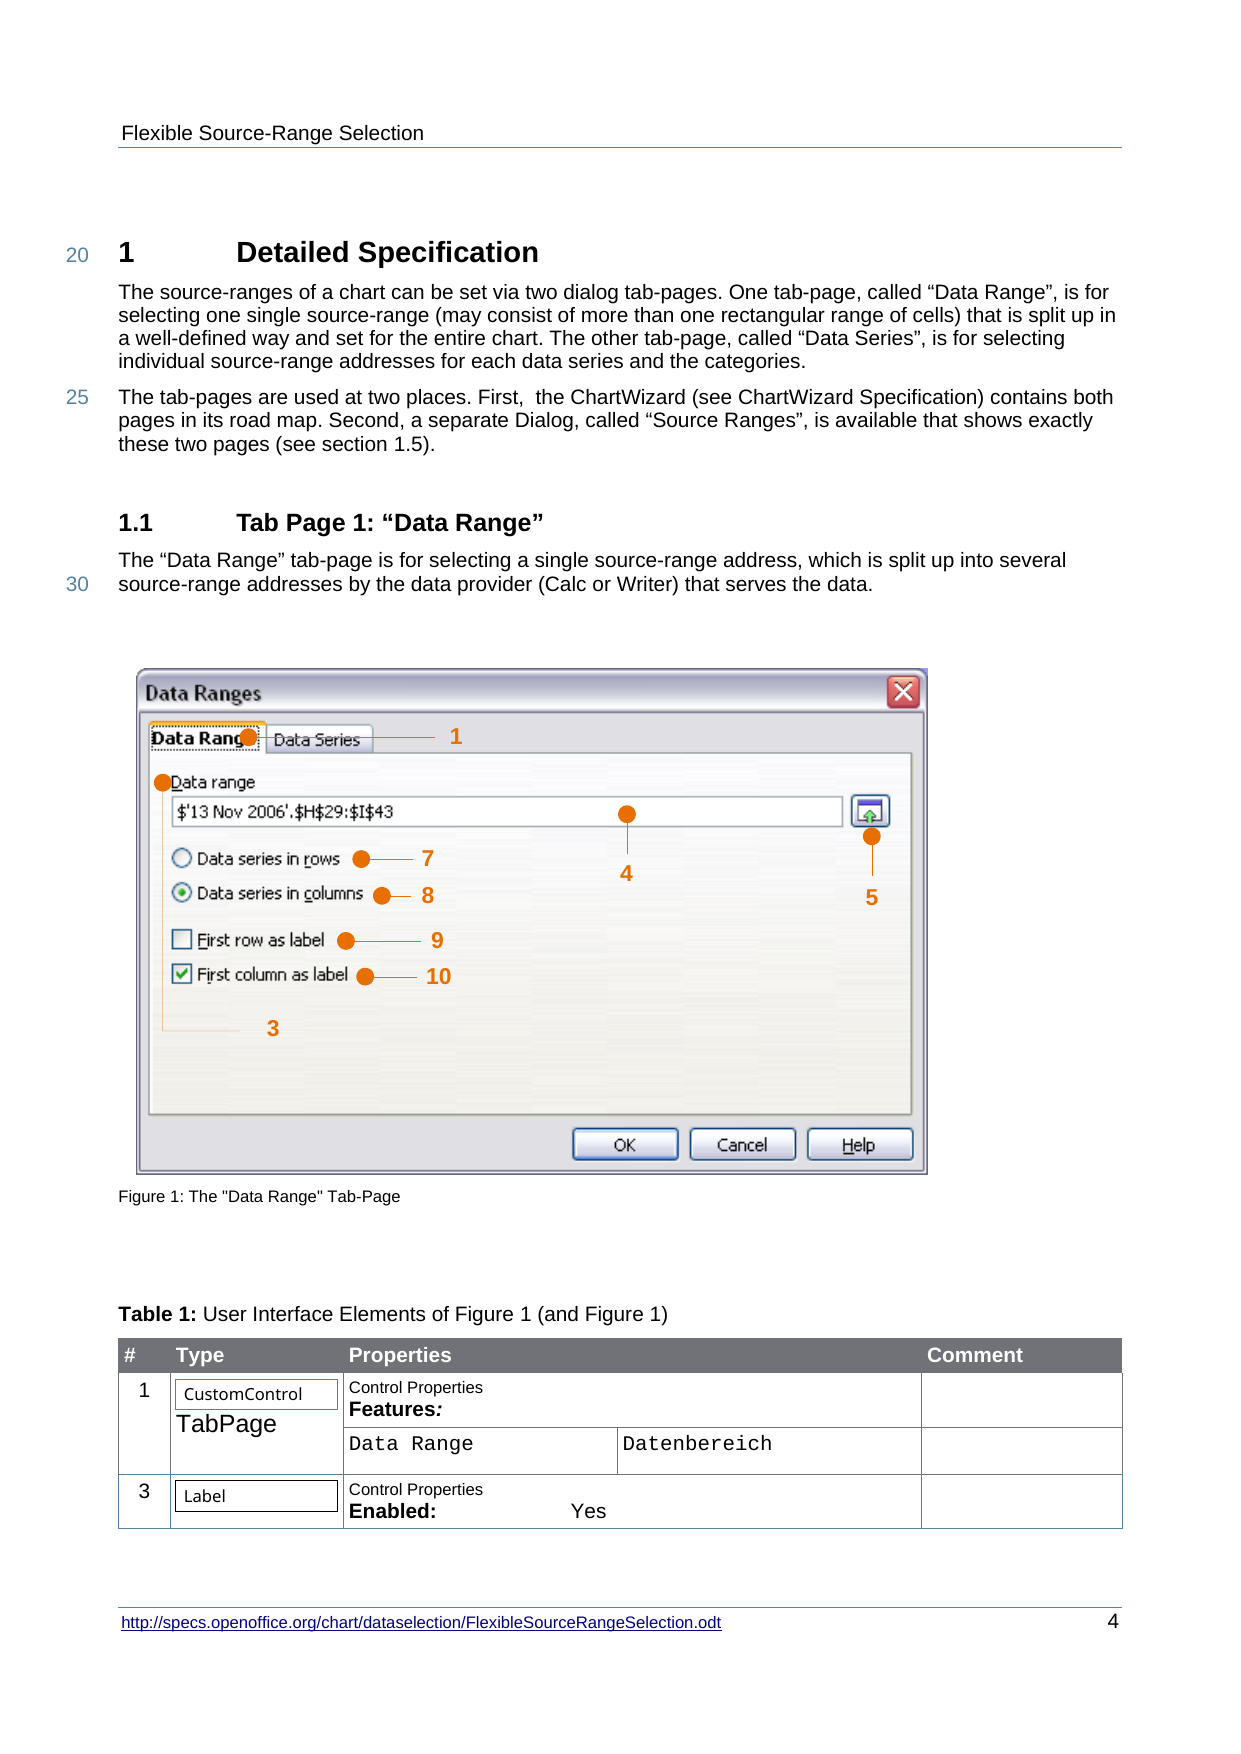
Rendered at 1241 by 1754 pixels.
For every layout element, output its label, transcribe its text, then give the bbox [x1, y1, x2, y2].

table_cell [171, 1475, 343, 1528]
text Figure 1: The "Data Range" Tab-Page [118, 656, 946, 1206]
table_cell [922, 1428, 1122, 1474]
subtitle Tab Page 1: “Data Range” [118, 509, 1122, 537]
table_header [922, 1475, 1122, 1528]
table_cell 3 [119, 1475, 170, 1528]
table_header Control Properties Features: <Please specify here> [344, 1373, 921, 1427]
table_header Properties [343, 1338, 921, 1373]
table_cell Data Range [344, 1428, 617, 1474]
table_cell Datenbereich [618, 1428, 921, 1474]
table_cell 1 [119, 1373, 170, 1474]
text Table 1: User Interface Elements of Figure 1 (and Figure 1) [118, 1302, 1122, 1326]
text The “Data Range” tab-page is for selecting a single source-range address, which is split up into several source-range addresses by the data provider (Calc or Writer) that serves the data. [118, 549, 1122, 595]
table_header [922, 1373, 1122, 1427]
table_header Comment [921, 1338, 1122, 1373]
table_header Type [170, 1338, 343, 1373]
text The tab-pages are used at two places. First, the ChartWizard (see ChartWizard Specification) contains both pages in its road map. Second, a separate Dialog, called “Source Ranges”, is available that shows exactly these two pages (see section 1.5). [118, 386, 1122, 455]
subtitle Detailed Specification [118, 236, 1122, 268]
table_cell TabPage [171, 1373, 343, 1474]
table_header Control Properties Enabled: Yes [344, 1475, 921, 1528]
text The source-ranges of a chart can be set via two dialog tab-pages. One tab-page, called “Data Range”, is for selecting one single source-range (may consist of more than one rectangular range of cells) that is split up in a well-defined way and set for the entire chart. The other tab-page, called “Data Series”, is for selecting individual source-range addresses for each data series and the categories. [118, 280, 1122, 373]
table_header # [118, 1338, 170, 1373]
